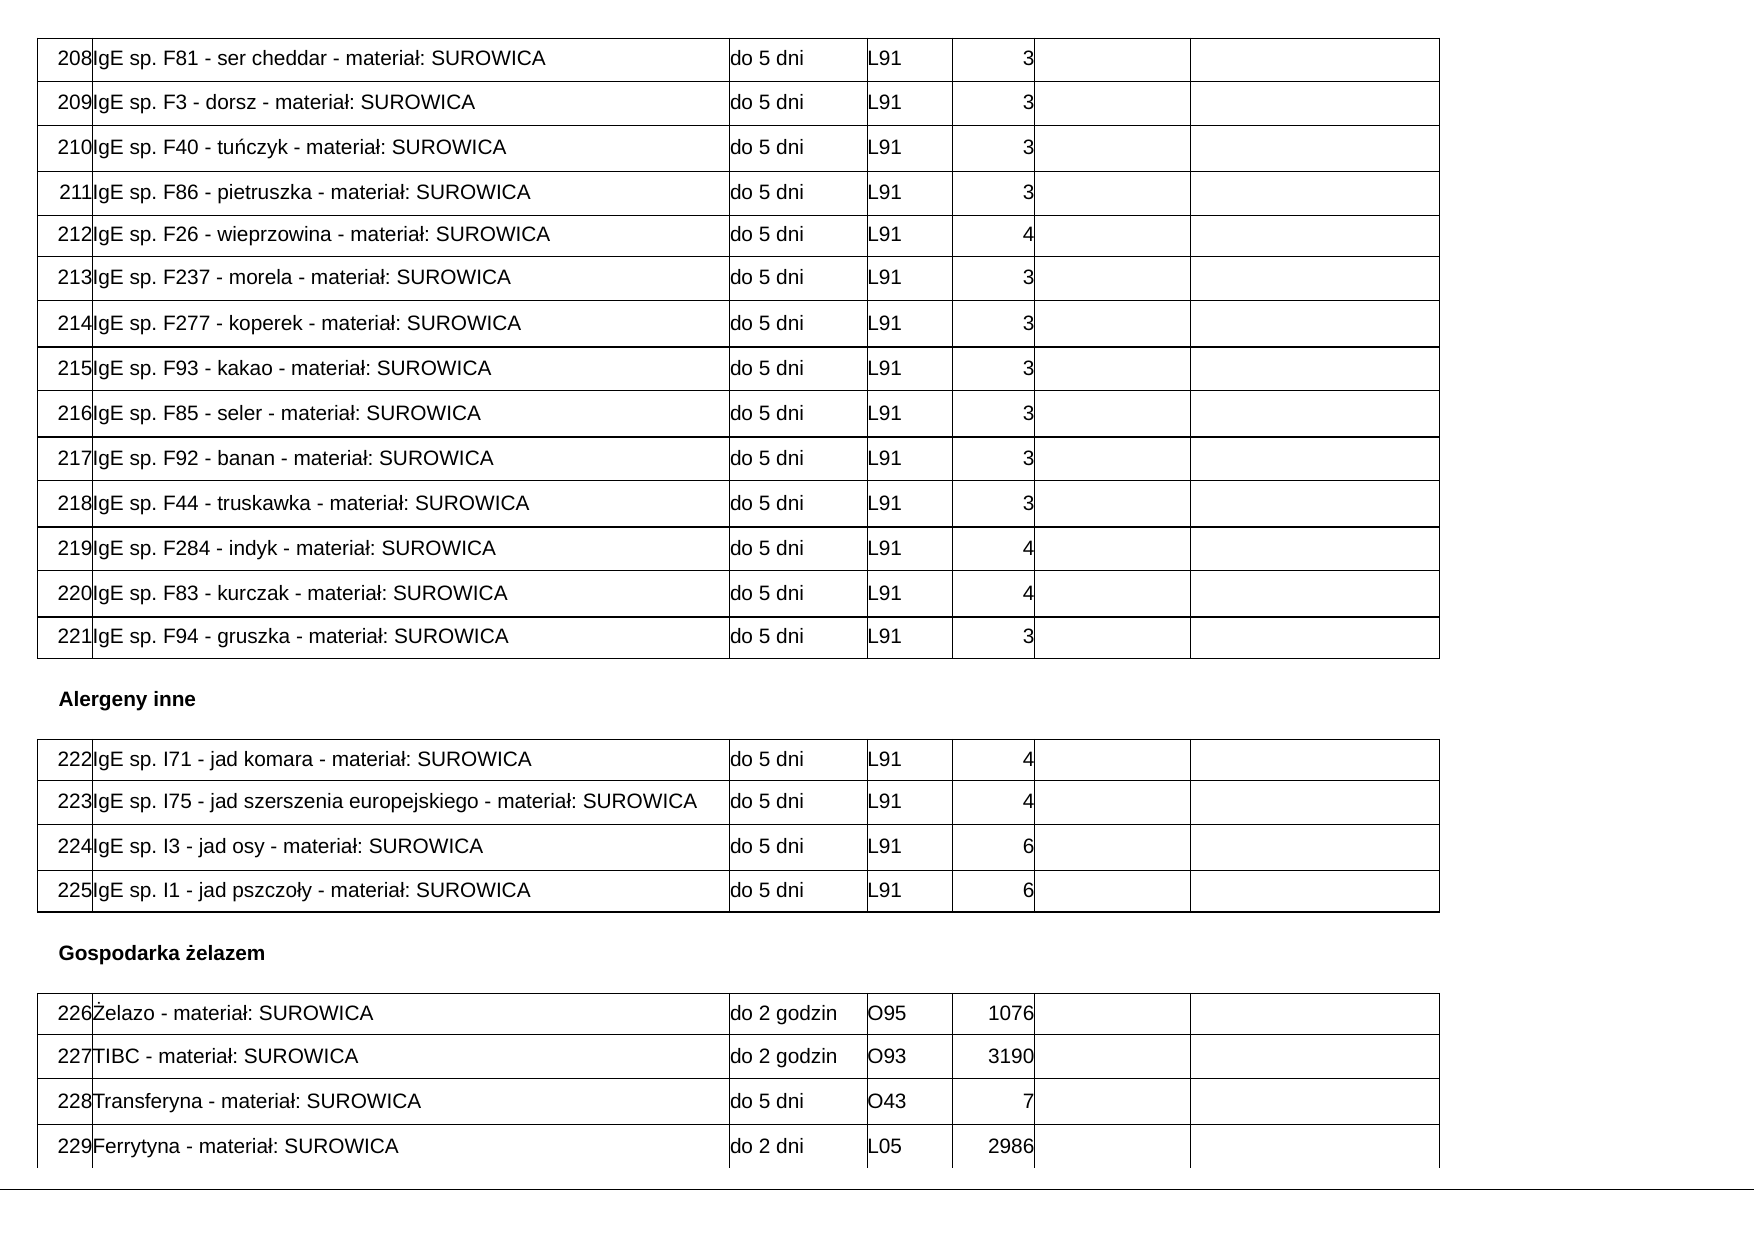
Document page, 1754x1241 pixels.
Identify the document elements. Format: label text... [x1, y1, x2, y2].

table_cell L91 [868, 781, 952, 824]
table_cell 212 [38, 216, 92, 256]
table_cell [1191, 82, 1439, 124]
table_cell do 5 dni [730, 348, 867, 390]
table_cell 4 [953, 781, 1034, 824]
table_cell 3 [953, 481, 1034, 526]
table_cell do 5 dni [730, 82, 867, 124]
table_cell Alergeny inne [38, 659, 1190, 739]
table_cell 3 [953, 618, 1034, 657]
table_cell do 5 dni [730, 172, 867, 214]
table_cell 226 [38, 994, 92, 1034]
table_cell L91 [868, 825, 952, 870]
table_cell 3 [953, 172, 1034, 214]
table_cell IgE sp. F40 - tuńczyk - materiał: SUROWICA [93, 126, 729, 171]
table_cell L91 [868, 618, 952, 657]
table_cell L91 [868, 348, 952, 390]
table_cell IgE sp. F277 - koperek - materiał: SUROWICA [93, 301, 729, 346]
table_cell [1035, 348, 1190, 390]
table_cell [1035, 481, 1190, 526]
table_cell [1190, 913, 1440, 993]
table_cell [1035, 257, 1190, 300]
table_cell [1035, 825, 1190, 870]
table_cell 209 [38, 82, 92, 124]
table_cell [1035, 391, 1190, 436]
table_cell IgE sp. F81 - ser cheddar - materiał: SUROWICA [93, 39, 729, 81]
table_cell 225 [38, 871, 92, 911]
table_cell L91 [868, 481, 952, 526]
table_cell 3 [953, 391, 1034, 436]
table_cell Gospodarka żelazem [38, 913, 1190, 993]
table_cell [1191, 571, 1439, 616]
table_cell L91 [868, 216, 952, 256]
table_cell 3 [953, 257, 1034, 300]
table_cell IgE sp. I75 - jad szerszenia europejskiego - materiał: SUROWICA [93, 781, 729, 824]
table_cell L91 [868, 39, 952, 81]
table_cell 218 [38, 481, 92, 526]
table_cell [1191, 528, 1439, 570]
table_cell IgE sp. F85 - seler - materiał: SUROWICA [93, 391, 729, 436]
table_cell 210 [38, 126, 92, 171]
table_cell [1035, 438, 1190, 480]
table_cell do 2 godzin [730, 1035, 867, 1078]
table_cell [1035, 571, 1190, 616]
table_cell 221 [38, 618, 92, 657]
table_cell do 2 dni [730, 1125, 867, 1168]
table_cell L91 [868, 172, 952, 214]
table_cell [1035, 1035, 1190, 1078]
table_cell Transferyna - materiał: SUROWICA [93, 1079, 729, 1124]
table_cell IgE sp. F26 - wieprzowina - materiał: SUROWICA [93, 216, 729, 256]
table_cell 6 [953, 871, 1034, 911]
table_cell [1035, 172, 1190, 214]
table_cell L91 [868, 438, 952, 480]
table_cell O95 [868, 994, 952, 1034]
table_cell 3 [953, 438, 1034, 480]
table_cell do 5 dni [730, 438, 867, 480]
table_cell IgE sp. F237 - morela - materiał: SUROWICA [93, 257, 729, 300]
table_cell [1191, 481, 1439, 526]
table_cell do 5 dni [730, 528, 867, 570]
table_cell [1035, 781, 1190, 824]
table_cell [1191, 1035, 1439, 1078]
table_cell 222 [38, 740, 92, 780]
table_cell 215 [38, 348, 92, 390]
table_cell L91 [868, 871, 952, 911]
table_cell [1191, 126, 1439, 171]
table_cell 4 [953, 528, 1034, 570]
table_cell IgE sp. I3 - jad osy - materiał: SUROWICA [93, 825, 729, 870]
table_cell [1035, 871, 1190, 911]
table_cell L91 [868, 126, 952, 171]
table_cell [1035, 216, 1190, 256]
table_cell 219 [38, 528, 92, 570]
table_cell 4 [953, 571, 1034, 616]
table_cell 3 [953, 126, 1034, 171]
table_cell do 5 dni [730, 126, 867, 171]
table_cell [1035, 82, 1190, 124]
table_cell IgE sp. F93 - kakao - materiał: SUROWICA [93, 348, 729, 390]
table_cell 208 [38, 39, 92, 81]
table_cell [1035, 618, 1190, 657]
table_cell IgE sp. F44 - truskawka - materiał: SUROWICA [93, 481, 729, 526]
table_cell L91 [868, 301, 952, 346]
table_cell L91 [868, 82, 952, 124]
table_cell do 5 dni [730, 257, 867, 300]
table_cell [1191, 39, 1439, 81]
table_cell [1191, 825, 1439, 870]
table_cell 6 [953, 825, 1034, 870]
table_cell [1035, 994, 1190, 1034]
table_cell [1035, 740, 1190, 780]
table_cell do 5 dni [730, 216, 867, 256]
table_cell L05 [868, 1125, 952, 1168]
table_cell [1191, 781, 1439, 824]
table_cell [1191, 257, 1439, 300]
table_cell 223 [38, 781, 92, 824]
table_cell L91 [868, 740, 952, 780]
table_cell TIBC - materiał: SUROWICA [93, 1035, 729, 1078]
table_cell do 5 dni [730, 1079, 867, 1124]
table_cell IgE sp. F284 - indyk - materiał: SUROWICA [93, 528, 729, 570]
table_cell [1035, 126, 1190, 171]
table_cell 213 [38, 257, 92, 300]
table_cell do 5 dni [730, 781, 867, 824]
table_cell 3 [953, 301, 1034, 346]
table_cell [1191, 994, 1439, 1034]
table_cell [1191, 348, 1439, 390]
table_cell IgE sp. F94 - gruszka - materiał: SUROWICA [93, 618, 729, 657]
table_cell 224 [38, 825, 92, 870]
table_cell L91 [868, 391, 952, 436]
table_cell 3 [953, 82, 1034, 124]
table_cell Żelazo - materiał: SUROWICA [93, 994, 729, 1034]
table_cell 211 [38, 172, 92, 214]
table_cell IgE sp. F86 - pietruszka - materiał: SUROWICA [93, 172, 729, 214]
table_cell [1035, 301, 1190, 346]
table_cell O93 [868, 1035, 952, 1078]
table_cell do 5 dni [730, 39, 867, 81]
table_cell [1191, 871, 1439, 911]
table_cell do 5 dni [730, 481, 867, 526]
table_cell 2986 [953, 1125, 1034, 1168]
table_cell 3 [953, 348, 1034, 390]
table_cell 216 [38, 391, 92, 436]
table_cell L91 [868, 257, 952, 300]
table_cell do 5 dni [730, 391, 867, 436]
table_cell [1191, 618, 1439, 657]
table_cell [1191, 1079, 1439, 1124]
table_cell 4 [953, 740, 1034, 780]
table_cell do 5 dni [730, 301, 867, 346]
table_cell [1191, 740, 1439, 780]
table_cell [1035, 1079, 1190, 1124]
table_cell 1076 [953, 994, 1034, 1034]
table_cell [1035, 39, 1190, 81]
table_cell IgE sp. F92 - banan - materiał: SUROWICA [93, 438, 729, 480]
table_cell L91 [868, 528, 952, 570]
table_cell 229 [38, 1125, 92, 1168]
table_cell IgE sp. F3 - dorsz - materiał: SUROWICA [93, 82, 729, 124]
table_cell IgE sp. F83 - kurczak - materiał: SUROWICA [93, 571, 729, 616]
table_cell [1190, 659, 1440, 739]
table_cell [1191, 216, 1439, 256]
table_cell 217 [38, 438, 92, 480]
table_cell 4 [953, 216, 1034, 256]
table_cell do 5 dni [730, 571, 867, 616]
table_cell L91 [868, 571, 952, 616]
table_cell [1035, 1125, 1190, 1168]
table_cell 227 [38, 1035, 92, 1078]
table_cell do 5 dni [730, 740, 867, 780]
table_cell do 5 dni [730, 825, 867, 870]
table_cell IgE sp. I1 - jad pszczoły - materiał: SUROWICA [93, 871, 729, 911]
table_cell do 2 godzin [730, 994, 867, 1034]
table_cell [1191, 301, 1439, 346]
table_cell [1035, 528, 1190, 570]
table_cell 220 [38, 571, 92, 616]
table_cell 3190 [953, 1035, 1034, 1078]
table_cell 3 [953, 39, 1034, 81]
table_cell [1191, 1125, 1439, 1168]
table_cell [1191, 438, 1439, 480]
table_cell Ferrytyna - materiał: SUROWICA [93, 1125, 729, 1168]
table_cell [1191, 172, 1439, 214]
table_cell IgE sp. I71 - jad komara - materiał: SUROWICA [93, 740, 729, 780]
table_cell [1191, 391, 1439, 436]
table_cell 228 [38, 1079, 92, 1124]
table_cell O43 [868, 1079, 952, 1124]
table_cell do 5 dni [730, 871, 867, 911]
table_cell 214 [38, 301, 92, 346]
table_cell do 5 dni [730, 618, 867, 657]
table_cell 7 [953, 1079, 1034, 1124]
